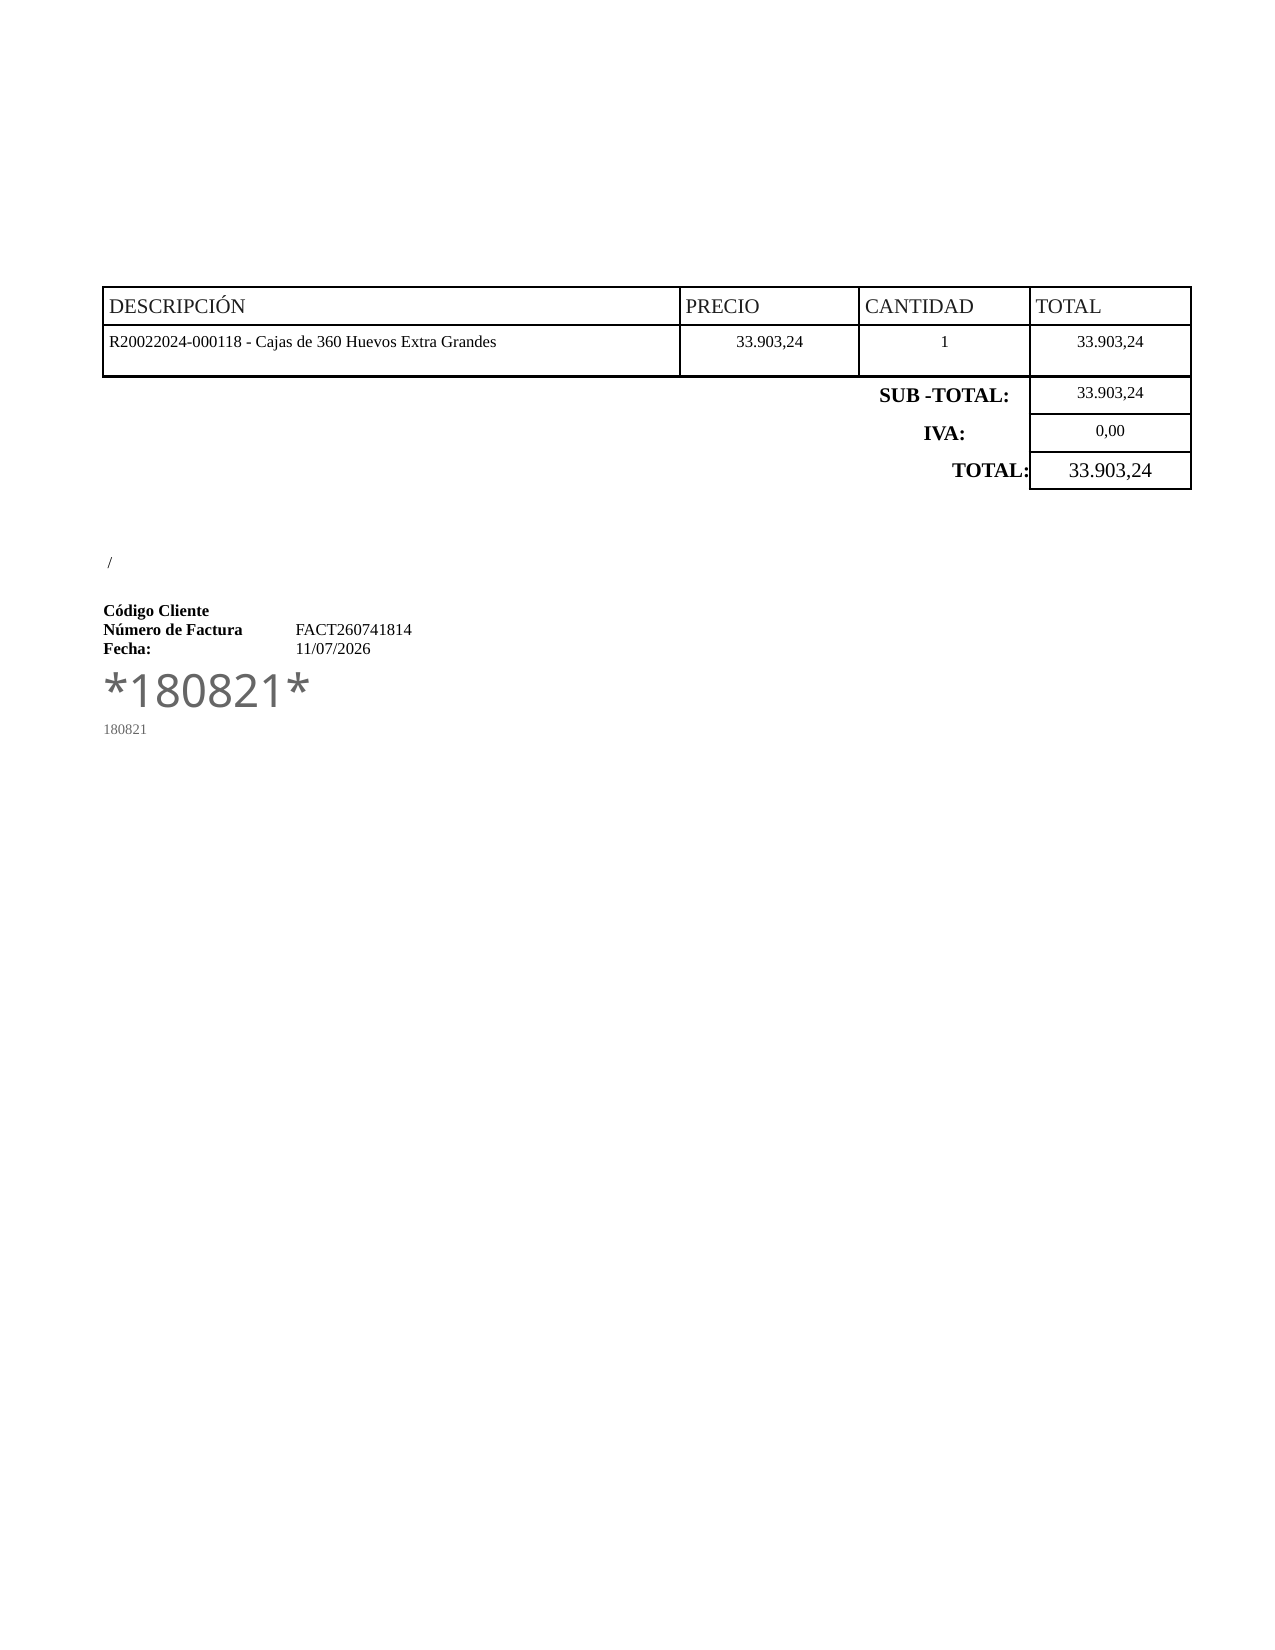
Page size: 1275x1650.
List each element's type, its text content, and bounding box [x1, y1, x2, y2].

table_header PRECIO [681, 288, 858, 323]
table_cell 33.903,24 [1031, 453, 1190, 488]
table_cell 0,00 [1031, 415, 1190, 451]
table_header Código Cliente [103, 601, 295, 620]
table_cell [103, 534, 858, 553]
table_cell 1 [860, 326, 1029, 375]
text *180821* [103, 658, 1137, 721]
table_cell Fecha: [103, 639, 295, 658]
table_cell FACT260741814 [295, 620, 517, 639]
table_header CANTIDAD [860, 288, 1029, 323]
table_header TOTAL [1031, 288, 1190, 323]
table_header DESCRIPCIÓN [104, 288, 679, 323]
table_header [103, 490, 858, 514]
table_cell / [103, 553, 858, 572]
table_cell [103, 378, 859, 488]
table_cell TOTAL: [859, 451, 1029, 488]
table_cell R20022024-000118 - Cajas de 360 Huevos Extra Grandes [104, 326, 679, 375]
table_cell 33.903,24 [681, 326, 858, 375]
table_cell [103, 514, 858, 533]
table_cell 33.903,24 [1031, 326, 1190, 375]
table_cell IVA: [859, 413, 1029, 451]
table_cell 11/07/2026 [295, 639, 517, 658]
text 180821 [103, 721, 1137, 737]
table_header [295, 601, 517, 620]
table_cell SUB -TOTAL: [859, 378, 1029, 413]
table_cell 33.903,24 [1031, 378, 1190, 413]
table_cell Número de Factura [103, 620, 295, 639]
